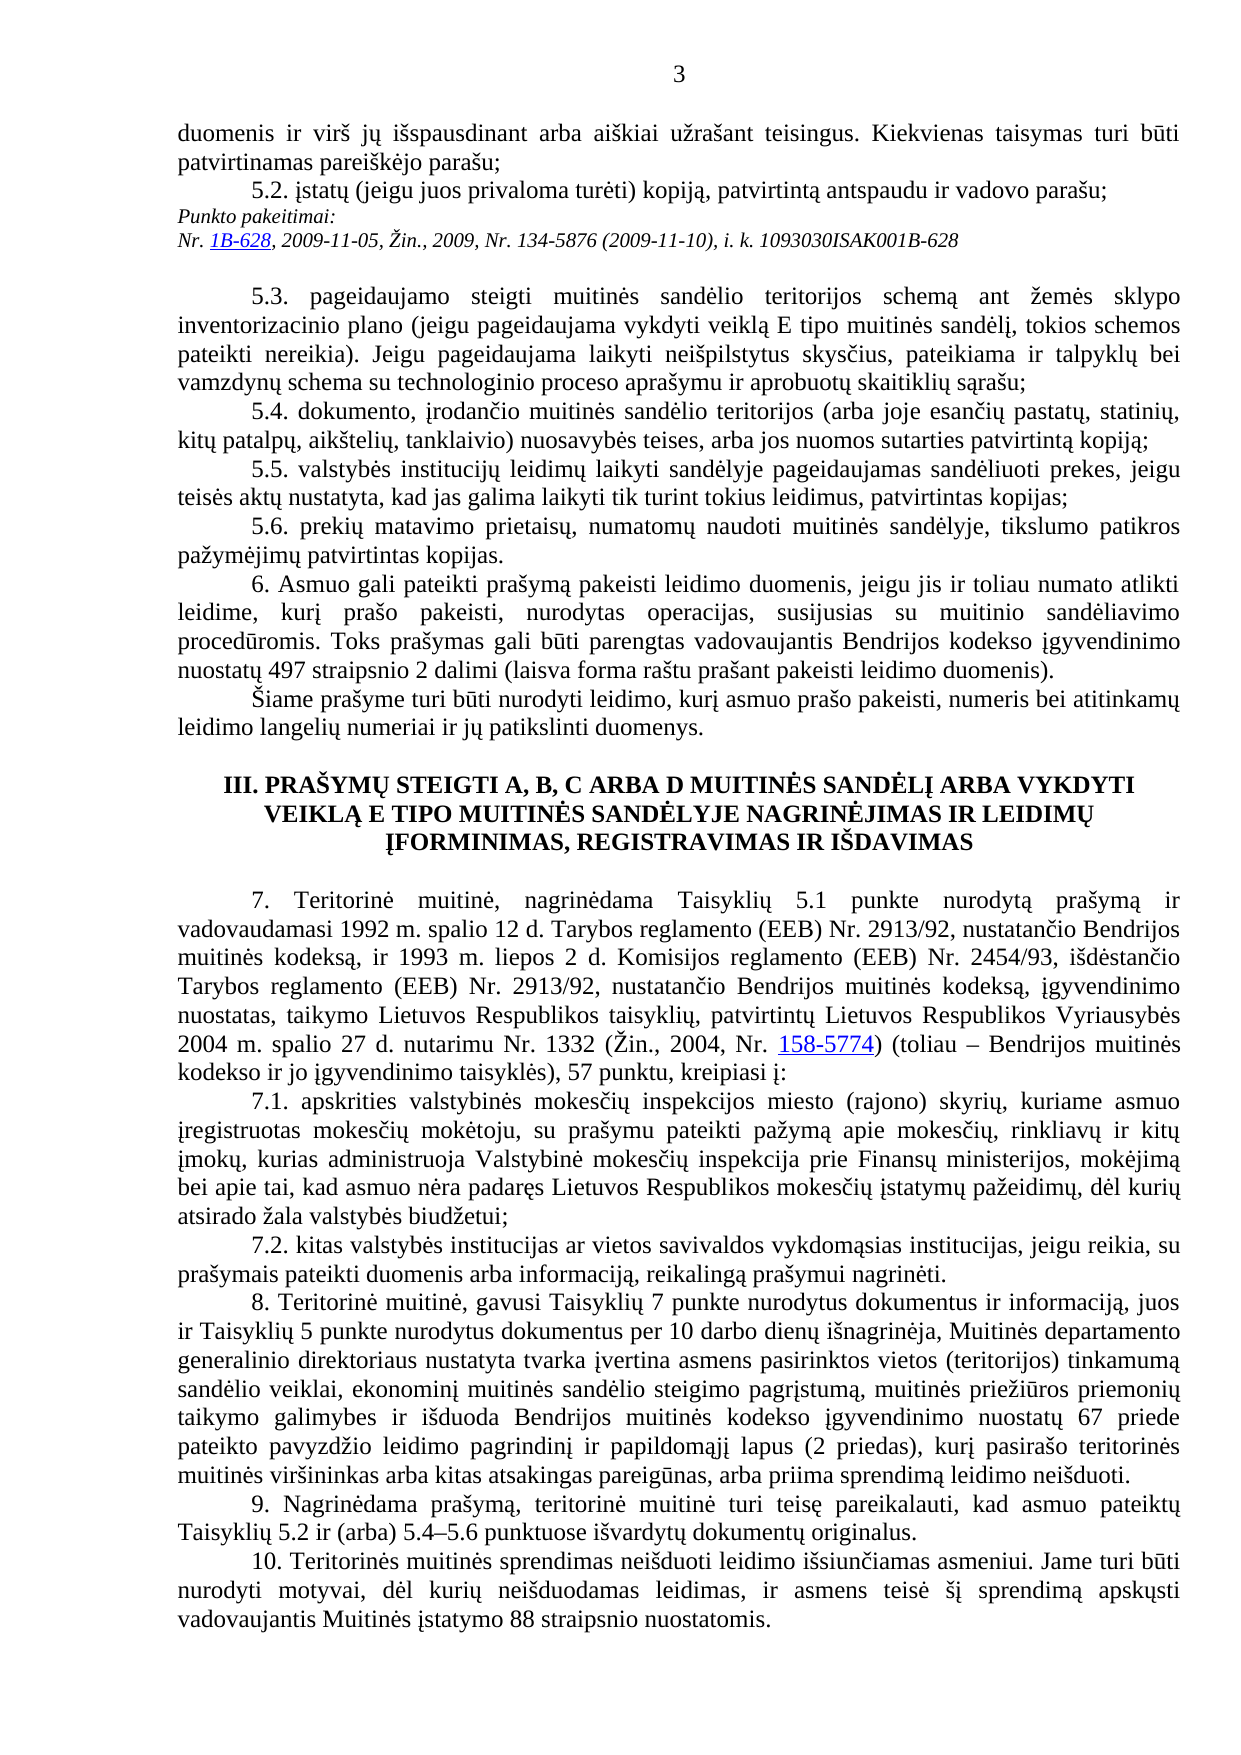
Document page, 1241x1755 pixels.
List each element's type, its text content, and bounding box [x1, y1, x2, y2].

text 6. Asmuo gali pateikti prašymą pakeisti leidimo duomenis, jeigu jis ir toliau numato atlikti leidime, kurį prašo pakeisti, nurodytas operacijas, susijusias su muitinio sandėliavimo procedūromis. Toks prašymas gali būti parengtas vadovaujantis Bendrijos kodekso įgyvendinimo nuostatų 497 straipsnio 2 dalimi (laisva forma raštu prašant pakeisti leidimo duomenis). [177, 569, 1181, 684]
text 5.2. įstatų (jeigu juos privaloma turėti) kopiją, patvirtintą antspaudu ir vadovo parašu; [177, 176, 1181, 204]
text 5.3. pageidaujamo steigti muitinės sandėlio teritorijos schemą ant žemės sklypo inventorizacinio plano (jeigu pageidaujama vykdyti veiklą E tipo muitinės sandėlį, tokios schemos pateikti nereikia). Jeigu pageidaujama laikyti neišpilstytus skysčius, pateikiama ir talpyklų bei vamzdynų schema su technologinio proceso aprašymu ir aprobuotų skaitiklių sąrašu; [177, 281, 1181, 396]
text duomenis ir virš jų išspausdinant arba aiškiai užrašant teisingus. Kiekvienas taisymas turi būti patvirtinamas pareiškėjo parašu; [177, 118, 1181, 176]
text 9. Nagrinėdama prašymą, teritorinė muitinė turi teisę pareikalauti, kad asmuo pateiktų Taisyklių 5.2 ir (arba) 5.4–5.6 punktuose išvardytų dokumentų originalus. [177, 1489, 1181, 1546]
text 5.6. prekių matavimo prietaisų, numatomų naudoti muitinės sandėlyje, tikslumo patikros pažymėjimų patvirtintas kopijas. [177, 511, 1181, 569]
text 10. Teritorinės muitinės sprendimas neišduoti leidimo išsiunčiamas asmeniui. Jame turi būti nurodyti motyvai, dėl kurių neišduodamas leidimas, ir asmens teisė šį sprendimą apskųsti vadovaujantis Muitinės įstatymo 88 straipsnio nuostatomis. [177, 1546, 1181, 1632]
text Punkto pakeitimai: [177, 204, 1181, 228]
text 7. Teritorinė muitinė, nagrinėdama Taisyklių 5.1 punkte nurodytą prašymą ir vadovaudamasi 1992 m. spalio 12 d. Tarybos reglamento (EEB) Nr. 2913/92, nustatančio Bendrijos muitinės kodeksą, ir 1993 m. liepos 2 d. Komisijos reglamento (EEB) Nr. 2454/93, išdėstančio Tarybos reglamento (EEB) Nr. 2913/92, nustatančio Bendrijos muitinės kodeksą, įgyvendinimo nuostatas, taikymo Lietuvos Respublikos taisyklių, patvirtintų Lietuvos Respublikos Vyriausybės 2004 m. spalio 27 d. nutarimu Nr. 1332 (Žin., 2004, Nr. 158-5774) (toliau – Bendrijos muitinės kodekso ir jo įgyvendinimo taisyklės), 57 punktu, kreipiasi į: [177, 885, 1181, 1086]
text 7.1. apskrities valstybinės mokesčių inspekcijos miesto (rajono) skyrių, kuriame asmuo įregistruotas mokesčių mokėtoju, su prašymu pateikti pažymą apie mokesčių, rinkliavų ir kitų įmokų, kurias administruoja Valstybinė mokesčių inspekcija prie Finansų ministerijos, mokėjimą bei apie tai, kad asmuo nėra padaręs Lietuvos Respublikos mokesčių įstatymų pažeidimų, dėl kurių atsirado žala valstybės biudžetui; [177, 1086, 1181, 1230]
text 7.2. kitas valstybės institucijas ar vietos savivaldos vykdomąsias institucijas, jeigu reikia, su prašymais pateikti duomenis arba informaciją, reikalingą prašymui nagrinėti. [177, 1230, 1181, 1287]
text III. PRAŠYMŲ STEIGTI A, B, C ARBA D MUITINĖS SANDĖLĮ ARBA VYKDYTI VEIKLĄ E TIPO MUITINĖS SANDĖLYJE NAGRINĖJIMAS IR LEIDIMŲ ĮFORMINIMAS, REGISTRAVIMAS IR IŠDAVIMAS [177, 770, 1181, 856]
text Nr. 1B-628, 2009-11-05, Žin., 2009, Nr. 134-5876 (2009-11-10), i. k. 1093030ISAK001B-628 [177, 228, 1181, 252]
text 5.5. valstybės institucijų leidimų laikyti sandėlyje pageidaujamas sandėliuoti prekes, jeigu teisės aktų nustatyta, kad jas galima laikyti tik turint tokius leidimus, patvirtintas kopijas; [177, 454, 1181, 511]
text Šiame prašyme turi būti nurodyti leidimo, kurį asmuo prašo pakeisti, numeris bei atitinkamų leidimo langelių numeriai ir jų patikslinti duomenys. [177, 684, 1181, 741]
text 5.4. dokumento, įrodančio muitinės sandėlio teritorijos (arba joje esančių pastatų, statinių, kitų patalpų, aikštelių, tanklaivio) nuosavybės teises, arba jos nuomos sutarties patvirtintą kopiją; [177, 396, 1181, 454]
text 8. Teritorinė muitinė, gavusi Taisyklių 7 punkte nurodytus dokumentus ir informaciją, juos ir Taisyklių 5 punkte nurodytus dokumentus per 10 darbo dienų išnagrinėja, Muitinės departamento generalinio direktoriaus nustatyta tvarka įvertina asmens pasirinktos vietos (teritorijos) tinkamumą sandėlio veiklai, ekonominį muitinės sandėlio steigimo pagrįstumą, muitinės priežiūros priemonių taikymo galimybes ir išduoda Bendrijos muitinės kodekso įgyvendinimo nuostatų 67 priede pateikto pavyzdžio leidimo pagrindinį ir papildomąjį lapus (2 priedas), kurį pasirašo teritorinės muitinės viršininkas arba kitas atsakingas pareigūnas, arba priima sprendimą leidimo neišduoti. [177, 1287, 1181, 1489]
